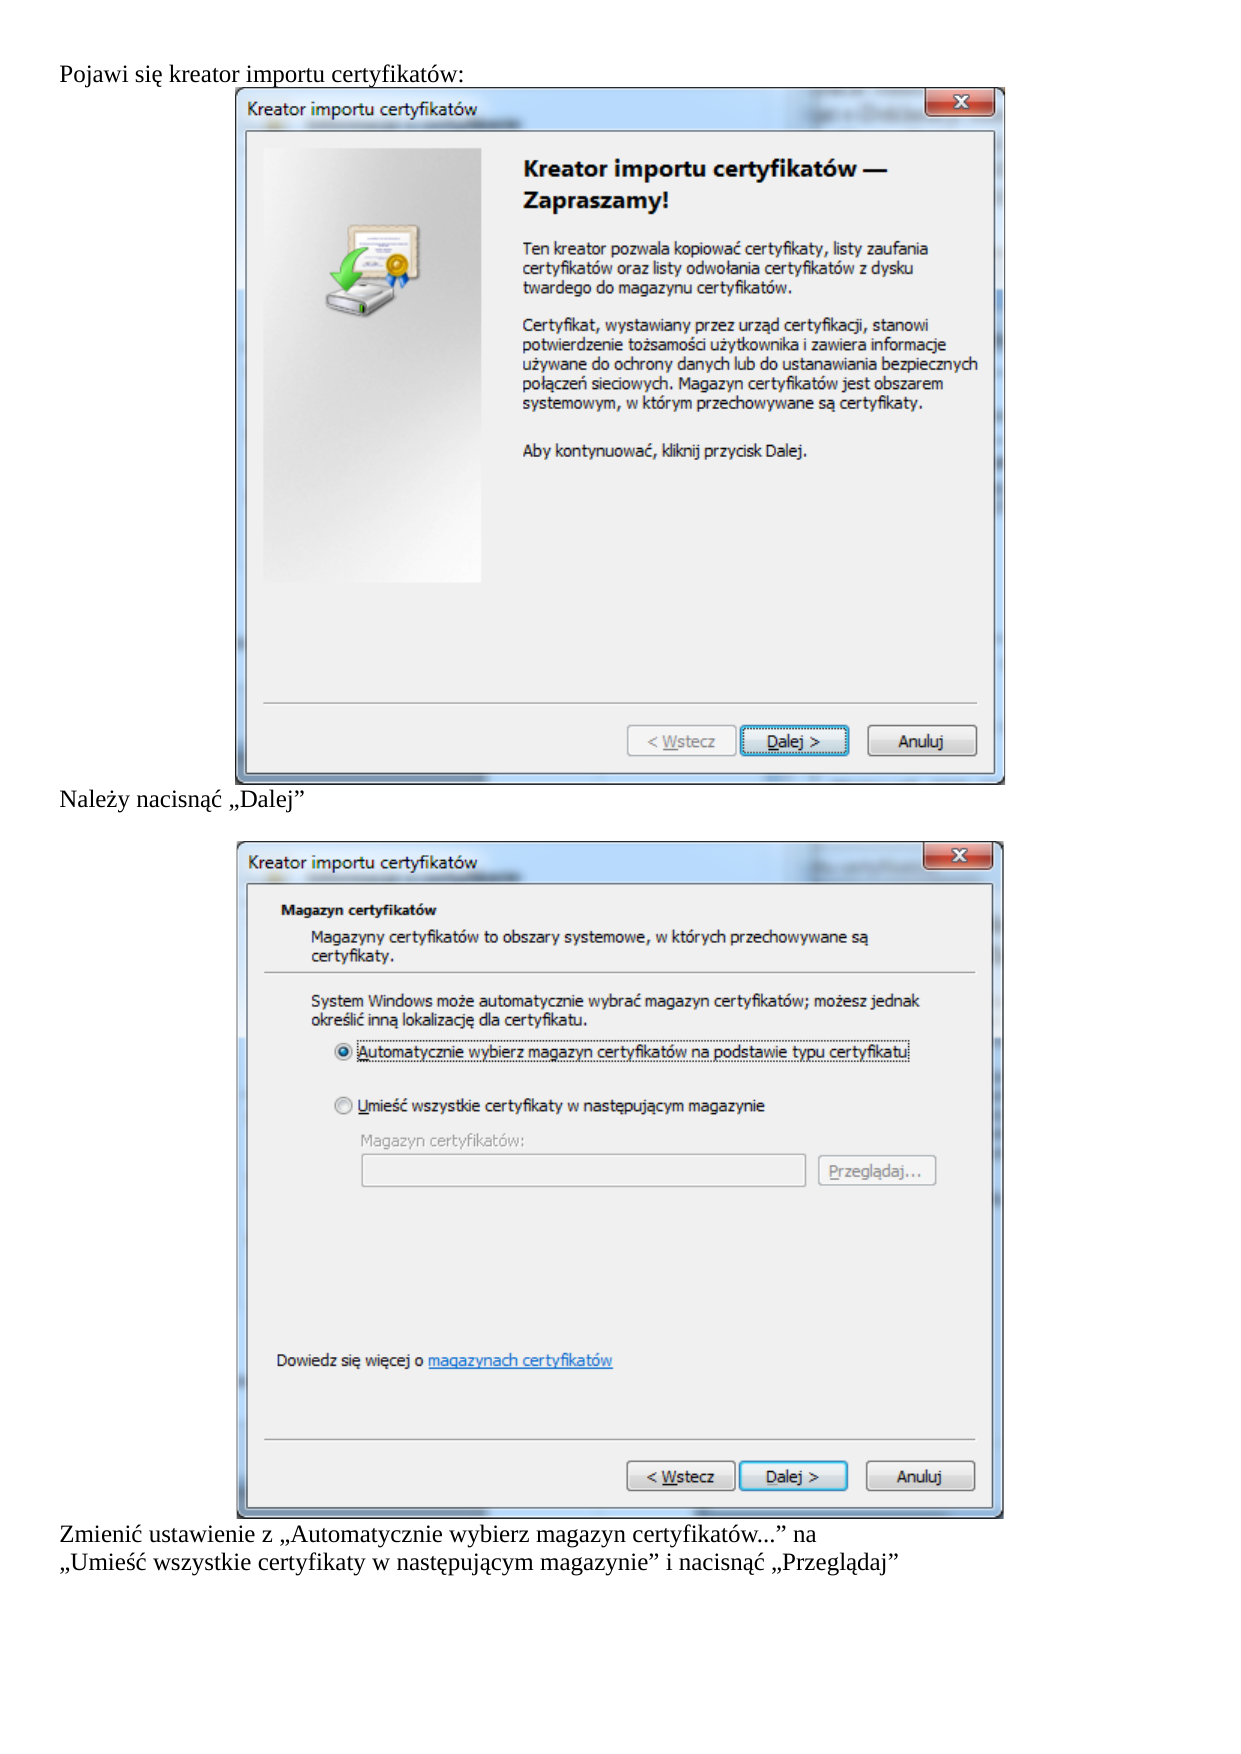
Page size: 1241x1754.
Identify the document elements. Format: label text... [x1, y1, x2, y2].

text Zmienić ustawienie z „Automatycznie wybierz magazyn certyfikatów...” na [59, 842, 1181, 1547]
text „Umieść wszystkie certyfikaty w następującym magazynie” i nacisnąć „Przeglądaj” [59, 1547, 1181, 1576]
text Należy nacisnąć „Dalej” [59, 88, 1181, 813]
picture [236, 841, 1004, 1519]
text Pojawi się kreator importu certyfikatów: [59, 59, 1181, 88]
picture [235, 87, 1006, 785]
